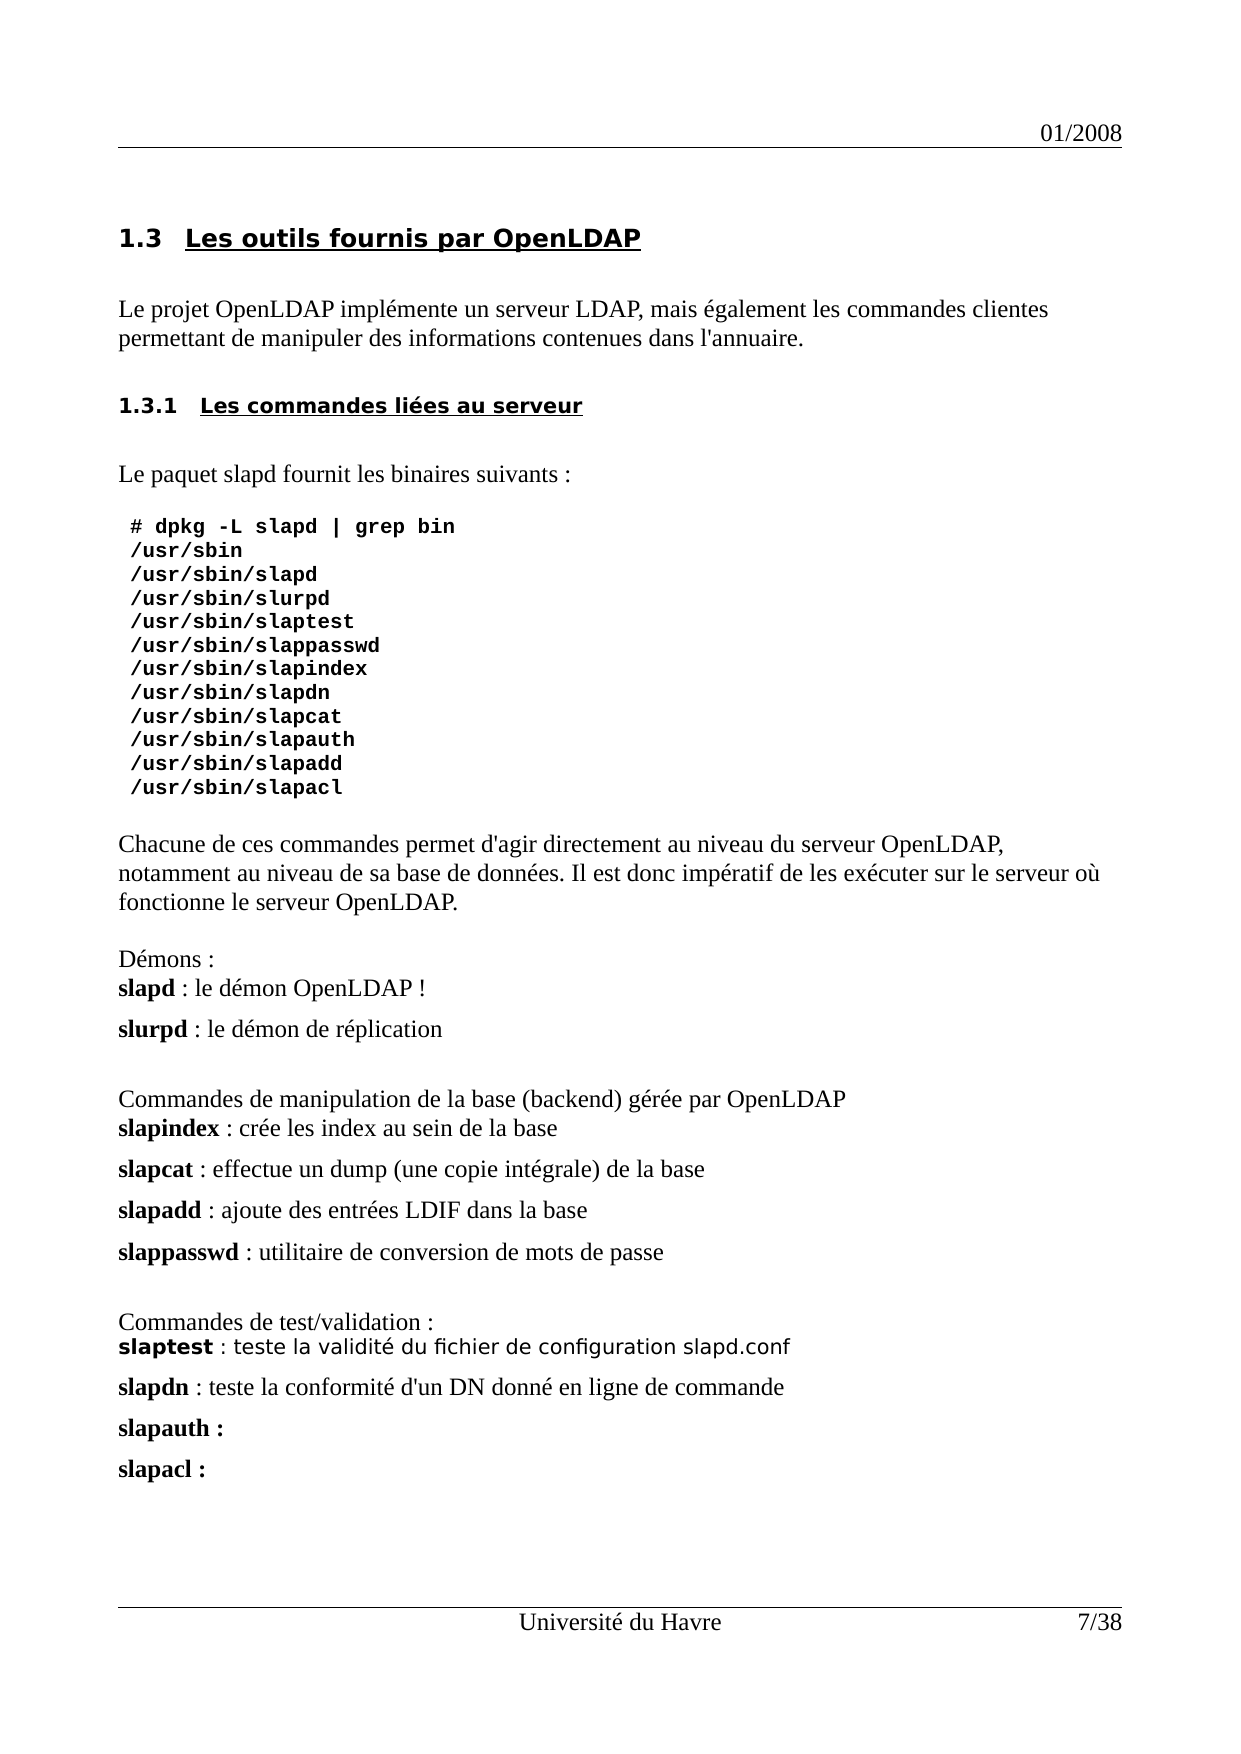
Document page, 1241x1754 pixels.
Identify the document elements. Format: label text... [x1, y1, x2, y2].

text /usr/sbin/slapadd [130, 753, 1122, 777]
text Commandes de manipulation de la base (backend) gérée par OpenLDAP [118, 1084, 1122, 1113]
text /usr/sbin/slapauth [130, 729, 1122, 753]
list slapacl : [118, 1454, 1122, 1483]
text /usr/sbin/slapcat [130, 706, 1122, 729]
list slurpd : le démon de réplication [118, 1014, 1122, 1043]
text /usr/sbin [130, 540, 1122, 564]
list slapdn : teste la conformité d'un DN donné en ligne de commande [118, 1372, 1122, 1401]
list slapcat : effectue un dump (une copie intégrale) de la base [118, 1154, 1122, 1183]
list slapd : le démon OpenLDAP ! [118, 973, 1122, 1002]
text /usr/sbin/slaptest [130, 611, 1122, 635]
list slapadd : ajoute des entrées LDIF dans la base [118, 1195, 1122, 1224]
text /usr/sbin/slapd [130, 564, 1122, 587]
text /usr/sbin/slurpd [130, 587, 1122, 611]
text Le projet OpenLDAP implémente un serveur LDAP, mais également les commandes clientes permettant de manipuler des informations contenues dans l'annuaire. [118, 294, 1122, 352]
text Démons : [118, 944, 1122, 973]
text # dpkg -L slapd | grep bin [130, 517, 1122, 540]
list slapindex : crée les index au sein de la base [118, 1113, 1122, 1142]
subtitle Les commandes liées au serveur [118, 394, 1122, 418]
text Commandes de test/validation : [118, 1307, 1122, 1335]
text /usr/sbin/slapindex [130, 658, 1122, 682]
text /usr/sbin/slappasswd [130, 635, 1122, 658]
list slapauth : [118, 1413, 1122, 1442]
list slaptest : teste la validité du fichier de configuration slapd.conf [118, 1335, 1122, 1359]
text Chacune de ces commandes permet d'agir directement au niveau du serveur OpenLDAP, notamment au niveau de sa base de données. Il est donc impératif de les exécuter sur le serveur où fonctionne le serveur OpenLDAP. [118, 829, 1122, 915]
subtitle Les outils fournis par OpenLDAP [118, 224, 1122, 253]
text Le paquet slapd fournit les binaires suivants : [118, 459, 1122, 488]
text /usr/sbin/slapdn [130, 682, 1122, 706]
text /usr/sbin/slapacl [130, 777, 1122, 800]
list slappasswd : utilitaire de conversion de mots de passe [118, 1237, 1122, 1265]
